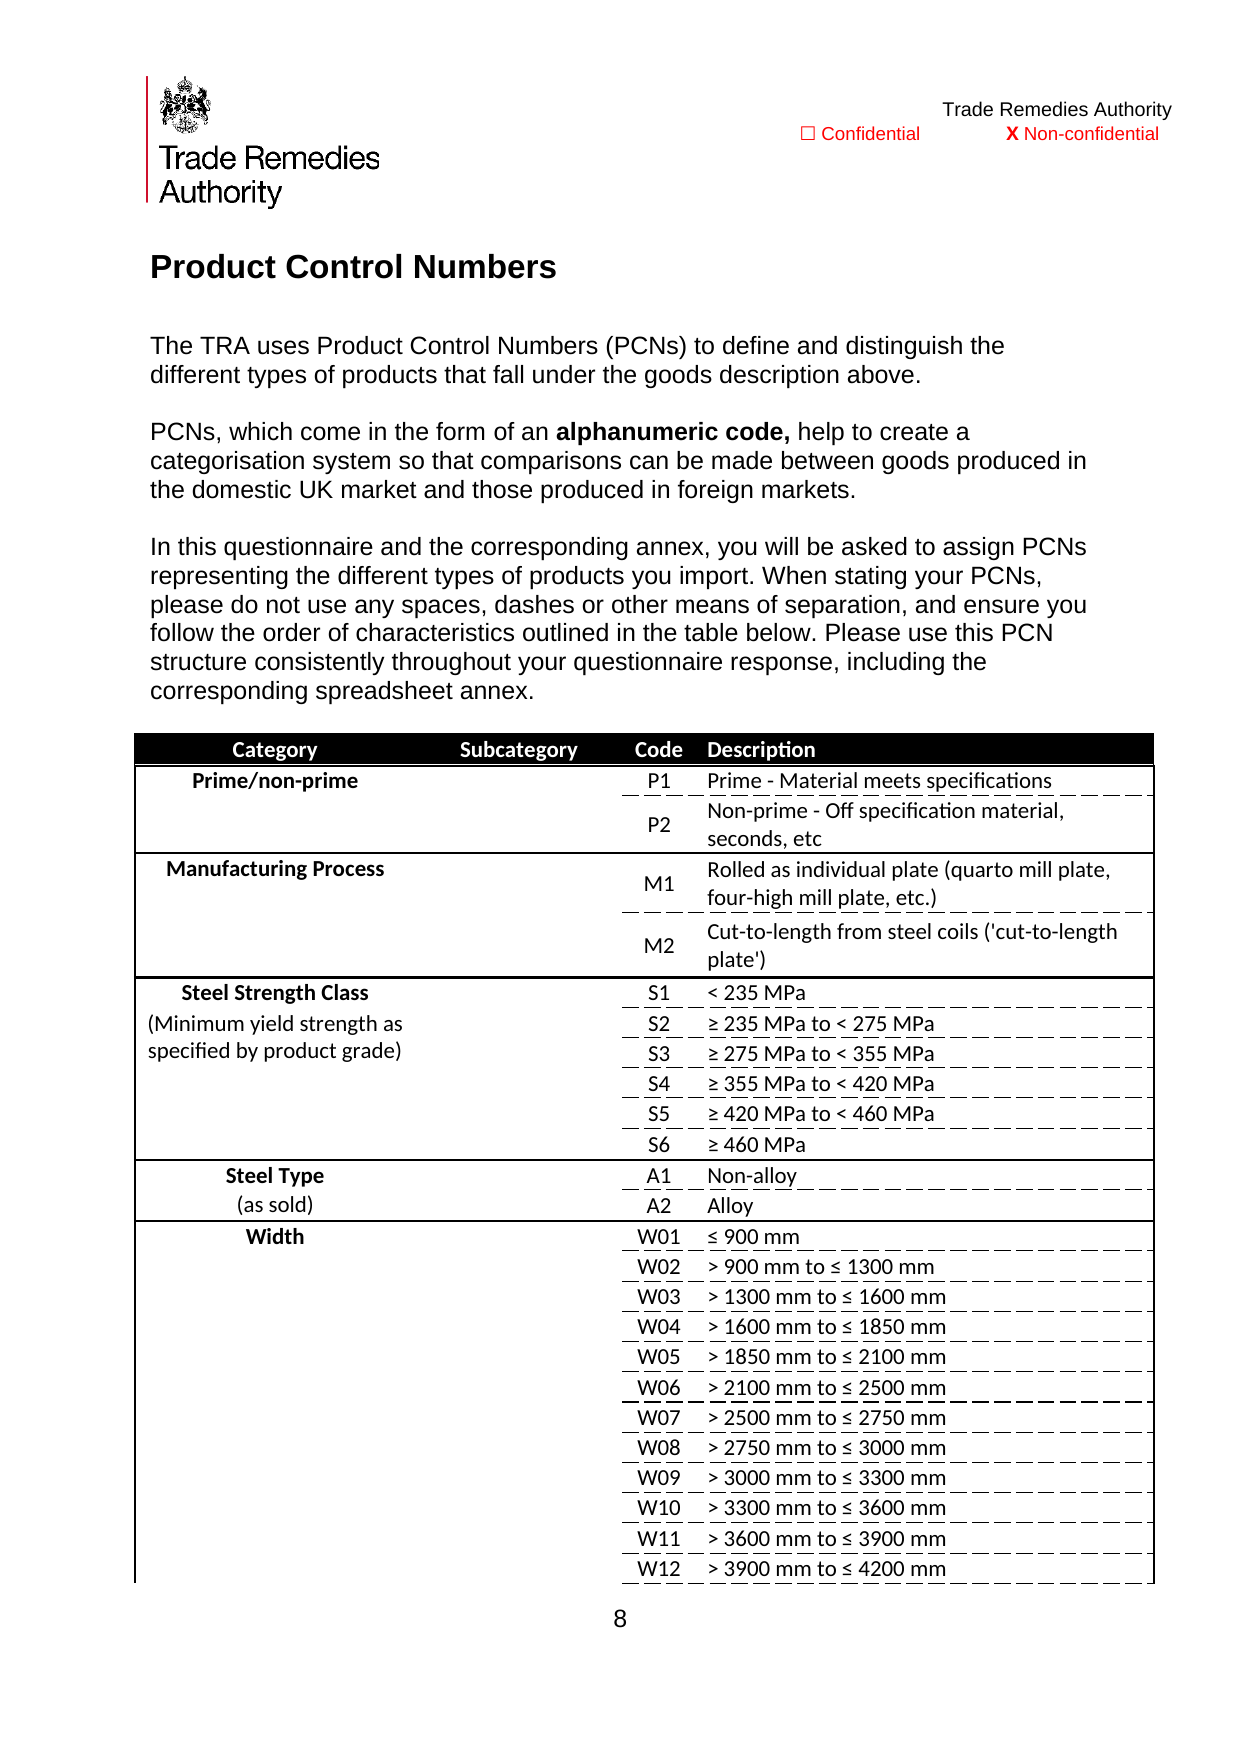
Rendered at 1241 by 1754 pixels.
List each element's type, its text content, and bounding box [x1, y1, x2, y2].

table_cell W11 [622, 1522, 696, 1552]
table_cell [415, 1341, 622, 1371]
table_cell > 3300 mm to ≤ 3600 mm [696, 1492, 1153, 1522]
table_cell W12 [622, 1553, 696, 1583]
table_cell [415, 1432, 622, 1462]
table_cell [415, 912, 622, 976]
table_cell ≥ 235 MPa to < 275 MPa [696, 1007, 1153, 1037]
table_cell [136, 1401, 415, 1432]
table_cell W09 [622, 1462, 696, 1492]
table_cell P1 [622, 767, 696, 795]
table_cell [136, 1492, 415, 1522]
table_cell < 235 MPa [696, 979, 1153, 1007]
table_cell Steel Type [136, 1161, 415, 1189]
table_cell W06 [622, 1371, 696, 1401]
table_cell [136, 1432, 415, 1462]
table_cell ≤ 900 mm [696, 1222, 1153, 1250]
table_cell Prime/non-prime [136, 767, 415, 795]
table_cell [415, 767, 622, 795]
table_cell [136, 1311, 415, 1341]
table_cell ≥ 355 MPa to < 420 MPa [696, 1067, 1153, 1097]
table_cell > 2500 mm to ≤ 2750 mm [696, 1401, 1153, 1432]
table_cell [415, 1371, 622, 1401]
table_cell [415, 795, 622, 852]
table_cell ≥ 460 MPa [696, 1128, 1153, 1159]
table_cell [415, 1311, 622, 1341]
table_cell W01 [622, 1222, 696, 1250]
table_cell W10 [622, 1492, 696, 1522]
text The TRA uses Product Control Numbers (PCNs) to define and distinguish the different types of products that fall under the goods description above. [150, 331, 1090, 388]
table_cell > 3000 mm to ≤ 3300 mm [696, 1462, 1153, 1492]
table_cell [415, 1161, 622, 1189]
table_cell [136, 1281, 415, 1311]
table_cell > 2100 mm to ≤ 2500 mm [696, 1371, 1153, 1401]
table_cell W07 [622, 1401, 696, 1432]
table_cell [415, 1462, 622, 1492]
subtitle Product Control Numbers [150, 247, 1090, 285]
table_header Description [696, 734, 1153, 764]
table_cell [136, 1341, 415, 1371]
table_cell [415, 1222, 622, 1250]
table_cell [415, 1281, 622, 1311]
table_cell ≥ 275 MPa to < 355 MPa [696, 1037, 1153, 1067]
table_cell Non-prime - Off specification material, seconds, etc [696, 795, 1153, 852]
table_cell M1 [622, 854, 696, 912]
table_cell Cut-to-length from steel coils ('cut-to-length plate') [696, 912, 1153, 976]
table_cell [415, 1401, 622, 1432]
table_cell S6 [622, 1128, 696, 1159]
table_cell (as sold) [136, 1189, 415, 1220]
table_cell [136, 795, 415, 852]
table_cell Rolled as individual plate (quarto mill plate, four-high mill plate, etc.) [696, 854, 1153, 912]
table_cell W04 [622, 1311, 696, 1341]
table_cell [136, 1522, 415, 1552]
table_cell [136, 1462, 415, 1492]
table_cell [415, 1553, 622, 1583]
table_cell A2 [622, 1189, 696, 1220]
table_cell [415, 1522, 622, 1552]
table_cell W08 [622, 1432, 696, 1462]
text PCNs, which come in the form of an alphanumeric code, help to create a categorisation system so that comparisons can be made between goods produced in the domestic UK market and those produced in foreign markets. [150, 417, 1090, 503]
table_cell W03 [622, 1281, 696, 1311]
table_cell S4 [622, 1067, 696, 1097]
table_cell P2 [622, 795, 696, 852]
table_cell A1 [622, 1161, 696, 1189]
table_cell [415, 1189, 622, 1220]
table_cell [136, 912, 415, 976]
table_cell > 3900 mm to ≤ 4200 mm [696, 1553, 1153, 1583]
table_cell [415, 1492, 622, 1522]
table_header Subcategory [415, 734, 622, 764]
table_cell W05 [622, 1341, 696, 1371]
table_cell Manufacturing Process [136, 854, 415, 912]
table_cell Alloy [696, 1189, 1153, 1220]
text In this questionnaire and the corresponding annex, you will be asked to assign PCNs representing the different types of products you import. When stating your PCNs, please do not use any spaces, dashes or other means of separation, and ensure you follow the order of characteristics outlined in the table below. Please use this PCN structure consistently throughout your questionnaire response, including the corresponding spreadsheet annex. [150, 532, 1090, 704]
table_header Code [622, 734, 696, 764]
table_cell Non-alloy [696, 1161, 1153, 1189]
table_cell S5 [622, 1097, 696, 1127]
table_cell S3 [622, 1037, 696, 1067]
table_cell Width [136, 1222, 415, 1250]
table_cell [415, 979, 622, 1159]
table_cell [136, 1371, 415, 1401]
table_cell Steel Strength Class [136, 979, 415, 1007]
table_cell S2 [622, 1007, 696, 1037]
table_header Category [135, 734, 415, 764]
table_cell Prime - Material meets specifications [696, 767, 1153, 795]
table_cell [136, 1250, 415, 1281]
table_cell > 3600 mm to ≤ 3900 mm [696, 1522, 1153, 1552]
table_cell [136, 1553, 415, 1583]
table_cell [415, 1250, 622, 1281]
table_cell ≥ 420 MPa to < 460 MPa [696, 1097, 1153, 1127]
table_cell (Minimum yield strength as specified by product grade) [136, 1007, 415, 1159]
table_cell W02 [622, 1250, 696, 1281]
table_cell S1 [622, 979, 696, 1007]
table_cell [415, 854, 622, 912]
table_cell > 900 mm to ≤ 1300 mm [696, 1250, 1153, 1281]
table_cell > 2750 mm to ≤ 3000 mm [696, 1432, 1153, 1462]
table_cell > 1850 mm to ≤ 2100 mm [696, 1341, 1153, 1371]
table_cell M2 [622, 912, 696, 976]
table_cell > 1300 mm to ≤ 1600 mm [696, 1281, 1153, 1311]
table_cell > 1600 mm to ≤ 1850 mm [696, 1311, 1153, 1341]
